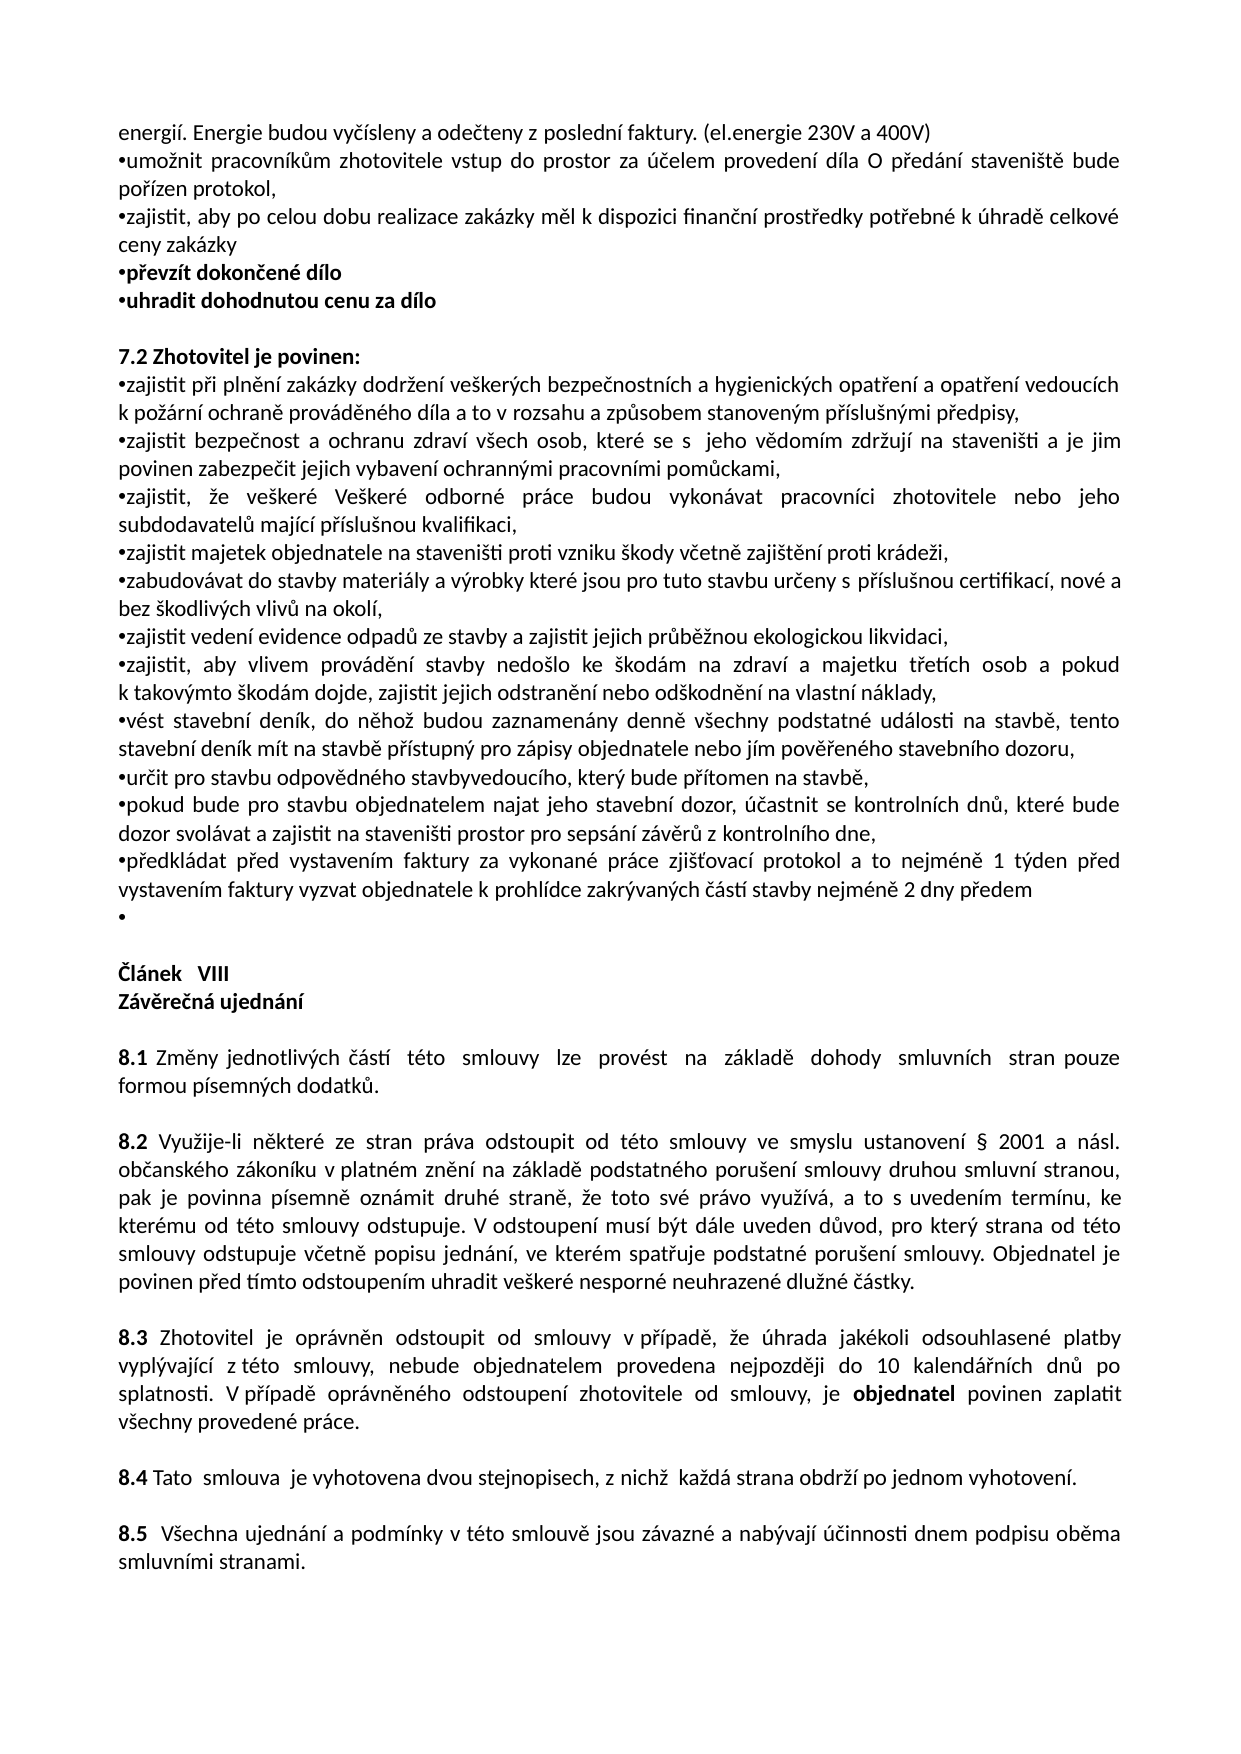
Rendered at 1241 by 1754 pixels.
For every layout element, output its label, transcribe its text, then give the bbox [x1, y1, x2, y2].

list pokud bude pro stavbu objednatelem najat jeho stavební dozor, účastnit se kontrolních dnů, které bude dozor svolávat a zajistit na staveništi prostor pro sepsání závěrů z kontrolního dne, [118, 791, 1122, 847]
text Závěrečná ujednání [118, 987, 1122, 1015]
list zajistit, aby po celou dobu realizace zakázky měl k dispozici finanční prostředky potřebné k úhradě celkové ceny zakázky [118, 202, 1122, 258]
list umožnit pracovníkům zhotovitele vstup do prostor za účelem provedení díla O předání staveniště bude pořízen protokol, [118, 146, 1122, 202]
list zajistit vedení evidence odpadů ze stavby a zajistit jejich průběžnou ekologickou likvidaci, [118, 622, 1122, 651]
list převzít dokončené dílo [118, 258, 1122, 286]
text 8.3 Zhotovitel je oprávněn odstoupit od smlouvy v případě, že úhrada jakékoli odsouhlasené platby vyplývající z této smlouvy, nebude objednatelem provedena nejpozději do 10 kalendářních dnů po splatnosti. V případě oprávněného odstoupení zhotovitele od smlouvy, je objednatel povinen zaplatit všechny provedené práce. [118, 1323, 1122, 1435]
list určit pro stavbu odpovědného stavbyvedoucího, který bude přítomen na stavbě, [118, 763, 1122, 791]
list předkládat před vystavením faktury za vykonané práce zjišťovací protokol a to nejméně 1 týden před vystavením faktury vyzvat objednatele k prohlídce zakrývaných částí stavby nejméně 2 dny předem [118, 847, 1122, 903]
text Článek VIII [118, 959, 1122, 987]
list zajistit bezpečnost a ochranu zdraví všech osob, které se s jeho vědomím zdržují na staveništi a je jim povinen zabezpečit jejich vybavení ochrannými pracovními pomůckami, [118, 426, 1122, 482]
list energií. Energie budou vyčísleny a odečteny z poslední faktury. (el.energie 230V a 400V) [118, 118, 1122, 146]
text 8.1 Změny jednotlivých částí této smlouvy lze provést na základě dohody smluvních stran pouze formou písemných dodatků. [118, 1043, 1122, 1099]
text 7.2 Zhotovitel je povinen: [118, 342, 1122, 370]
text 8.4 Tato smlouva je vyhotovena dvou stejnopisech, z nichž každá strana obdrží po jednom vyhotovení. [118, 1463, 1122, 1491]
list zajistit majetek objednatele na staveništi proti vzniku škody včetně zajištění proti krádeži, [118, 538, 1122, 566]
list zabudovávat do stavby materiály a výrobky které jsou pro tuto stavbu určeny s příslušnou certifikací, nové a bez škodlivých vlivů na okolí, [118, 566, 1122, 622]
list zajistit při plnění zakázky dodržení veškerých bezpečnostních a hygienických opatření a opatření vedoucích k požární ochraně prováděného díla a to v rozsahu a způsobem stanoveným příslušnými předpisy, [118, 370, 1122, 426]
list vést stavební deník, do něhož budou zaznamenány denně všechny podstatné události na stavbě, tento stavební deník mít na stavbě přístupný pro zápisy objednatele nebo jím pověřeného stavebního dozoru, [118, 707, 1122, 763]
text 8.2 Využije-li některé ze stran práva odstoupit od této smlouvy ve smyslu ustanovení § 2001 a násl. občanského zákoníku v platném znění na základě podstatného porušení smlouvy druhou smluvní stranou, pak je povinna písemně oznámit druhé straně, že toto své právo využívá, a to s uvedením termínu, ke kterému od této smlouvy odstupuje. V odstoupení musí být dále uveden důvod, pro který strana od této smlouvy odstupuje včetně popisu jednání, ve kterém spatřuje podstatné porušení smlouvy. Objednatel je povinen před tímto odstoupením uhradit veškeré nesporné neuhrazené dlužné částky. [118, 1127, 1122, 1295]
list uhradit dohodnutou cenu za dílo [118, 286, 1122, 314]
list zajistit, aby vlivem provádění stavby nedošlo ke škodám na zdraví a majetku třetích osob a pokud k takovýmto škodám dojde, zajistit jejich odstranění nebo odškodnění na vlastní náklady, [118, 651, 1122, 707]
text 8.5 Všechna ujednání a podmínky v této smlouvě jsou závazné a nabývají účinnosti dnem podpisu oběma smluvními stranami. [118, 1519, 1122, 1575]
list zajistit, že veškeré Veškeré odborné práce budou vykonávat pracovníci zhotovitele nebo jeho subdodavatelů mající příslušnou kvalifikaci, [118, 482, 1122, 538]
